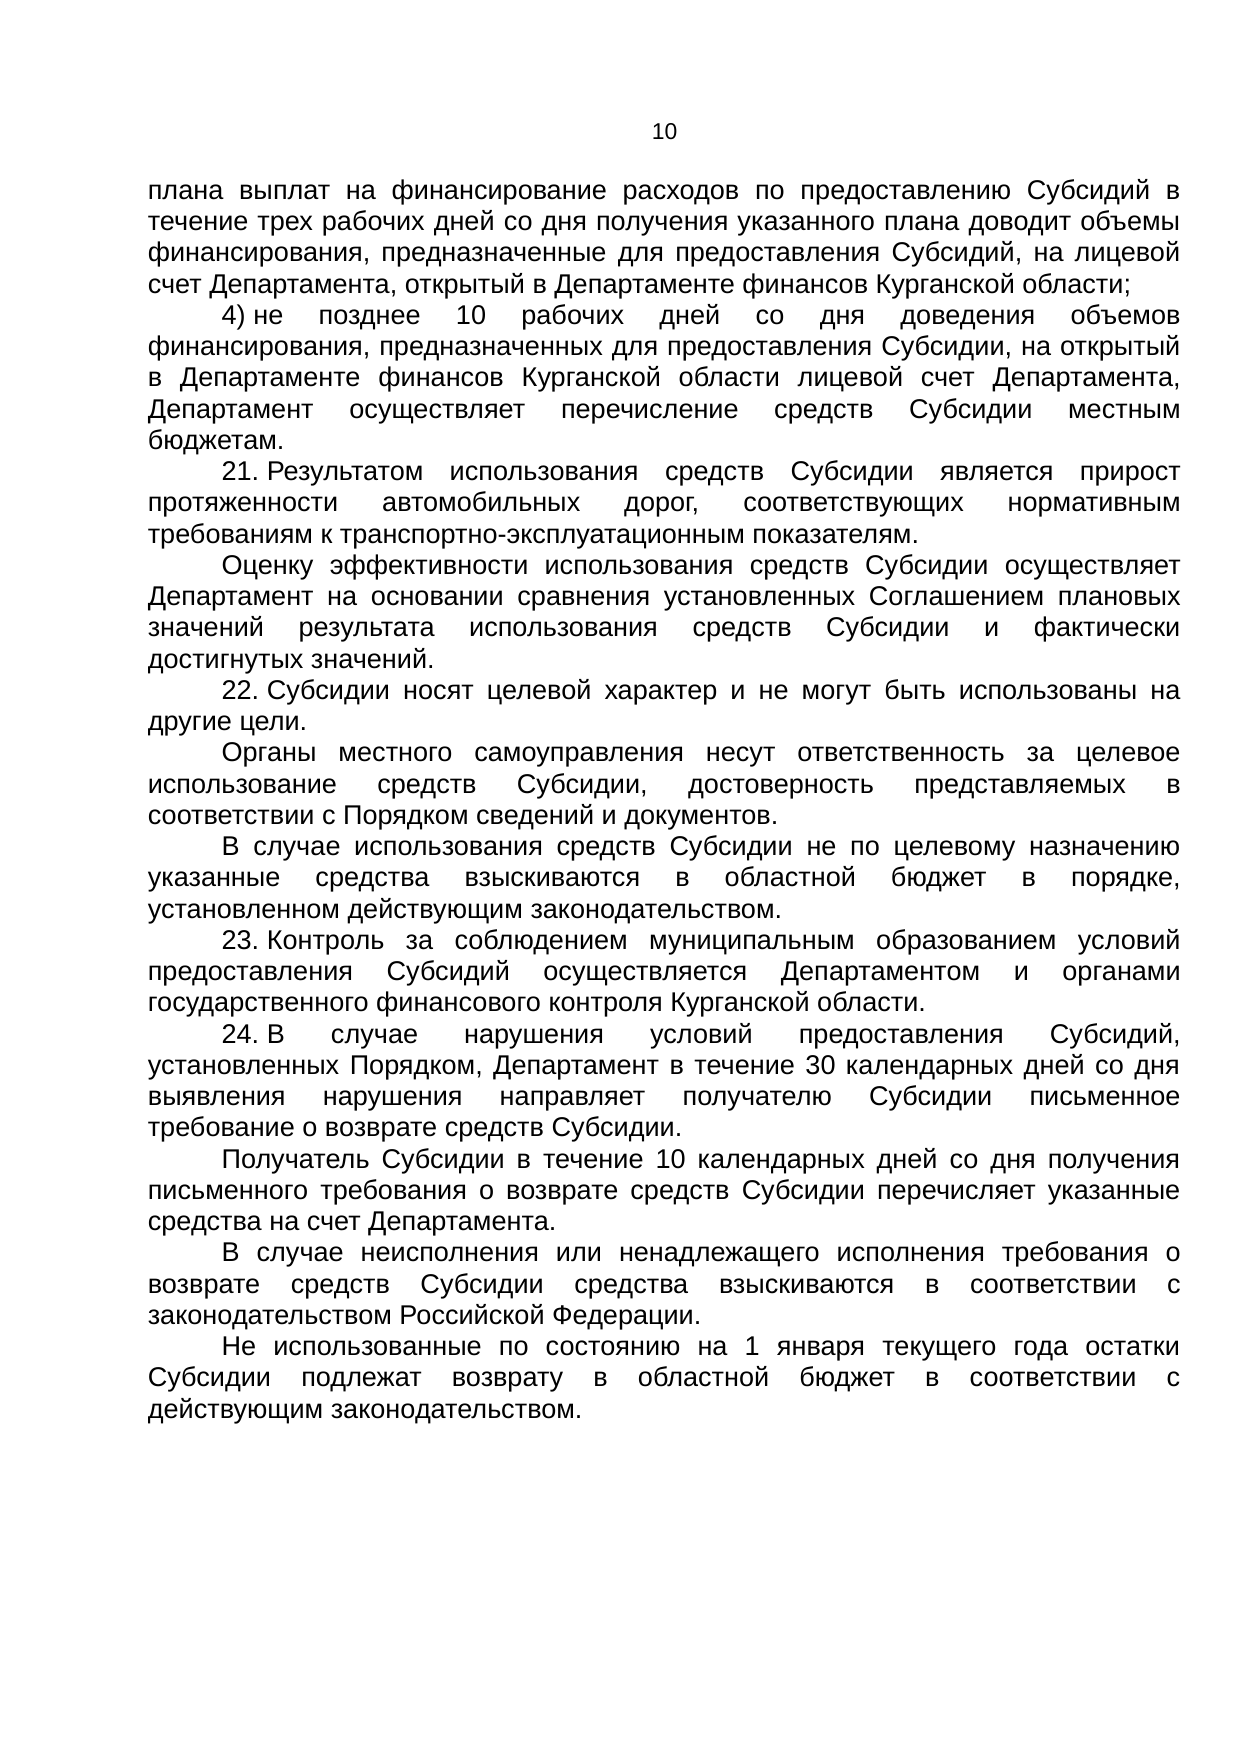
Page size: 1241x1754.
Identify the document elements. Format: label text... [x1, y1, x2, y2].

text Оценку эффективности использования средств Субсидии осуществляет Департамент на основании сравнения установленных Соглашением плановых значений результата использования средств Субсидии и фактически достигнутых значений. [148, 549, 1181, 674]
text 21. Результатом использования средств Субсидии является прирост протяженности автомобильных дорог, соответствующих нормативным требованиям к транспортно-эксплуатационным показателям. [148, 455, 1181, 549]
text 23. Контроль за соблюдением муниципальным образованием условий предоставления Субсидий осуществляется Департаментом и органами государственного финансового контроля Курганской области. [148, 924, 1181, 1018]
text 4) не позднее 10 рабочих дней со дня доведения объемов финансирования, предназначенных для предоставления Субсидии, на открытый в Департаменте финансов Курганской области лицевой счет Департамента, Департамент осуществляет перечисление средств Субсидии местным бюджетам. [148, 299, 1181, 455]
text Не использованные по состоянию на 1 января текущего года остатки Субсидии подлежат возврату в областной бюджет в соответствии с действующим законодательством. [148, 1330, 1181, 1424]
text 22. Субсидии носят целевой характер и не могут быть использованы на другие цели. [148, 674, 1181, 736]
text Получатель Субсидии в течение 10 календарных дней со дня получения письменного требования о возврате средств Субсидии перечисляет указанные средства на счет Департамента. [148, 1143, 1181, 1236]
text В случае использования средств Субсидии не по целевому назначению указанные средства взыскиваются в областной бюджет в порядке, установленном действующим законодательством. [148, 830, 1181, 924]
text Органы местного самоуправления несут ответственность за целевое использование средств Субсидии, достоверность представляемых в соответствии с Порядком сведений и документов. [148, 736, 1181, 830]
text В случае неисполнения или ненадлежащего исполнения требования о возврате средств Субсидии средства взыскиваются в соответствии с законодательством Российской Федерации. [148, 1236, 1181, 1330]
text 24. В случае нарушения условий предоставления Субсидий, установленных Порядком, Департамент в течение 30 календарных дней со дня выявления нарушения направляет получателю Субсидии письменное требование о возврате средств Субсидии. [148, 1018, 1181, 1143]
text плана выплат на финансирование расходов по предоставлению Субсидий в течение трех рабочих дней со дня получения указанного плана доводит объемы финансирования, предназначенные для предоставления Субсидий, на лицевой счет Департамента, открытый в Департаменте финансов Курганской области; [148, 174, 1181, 299]
